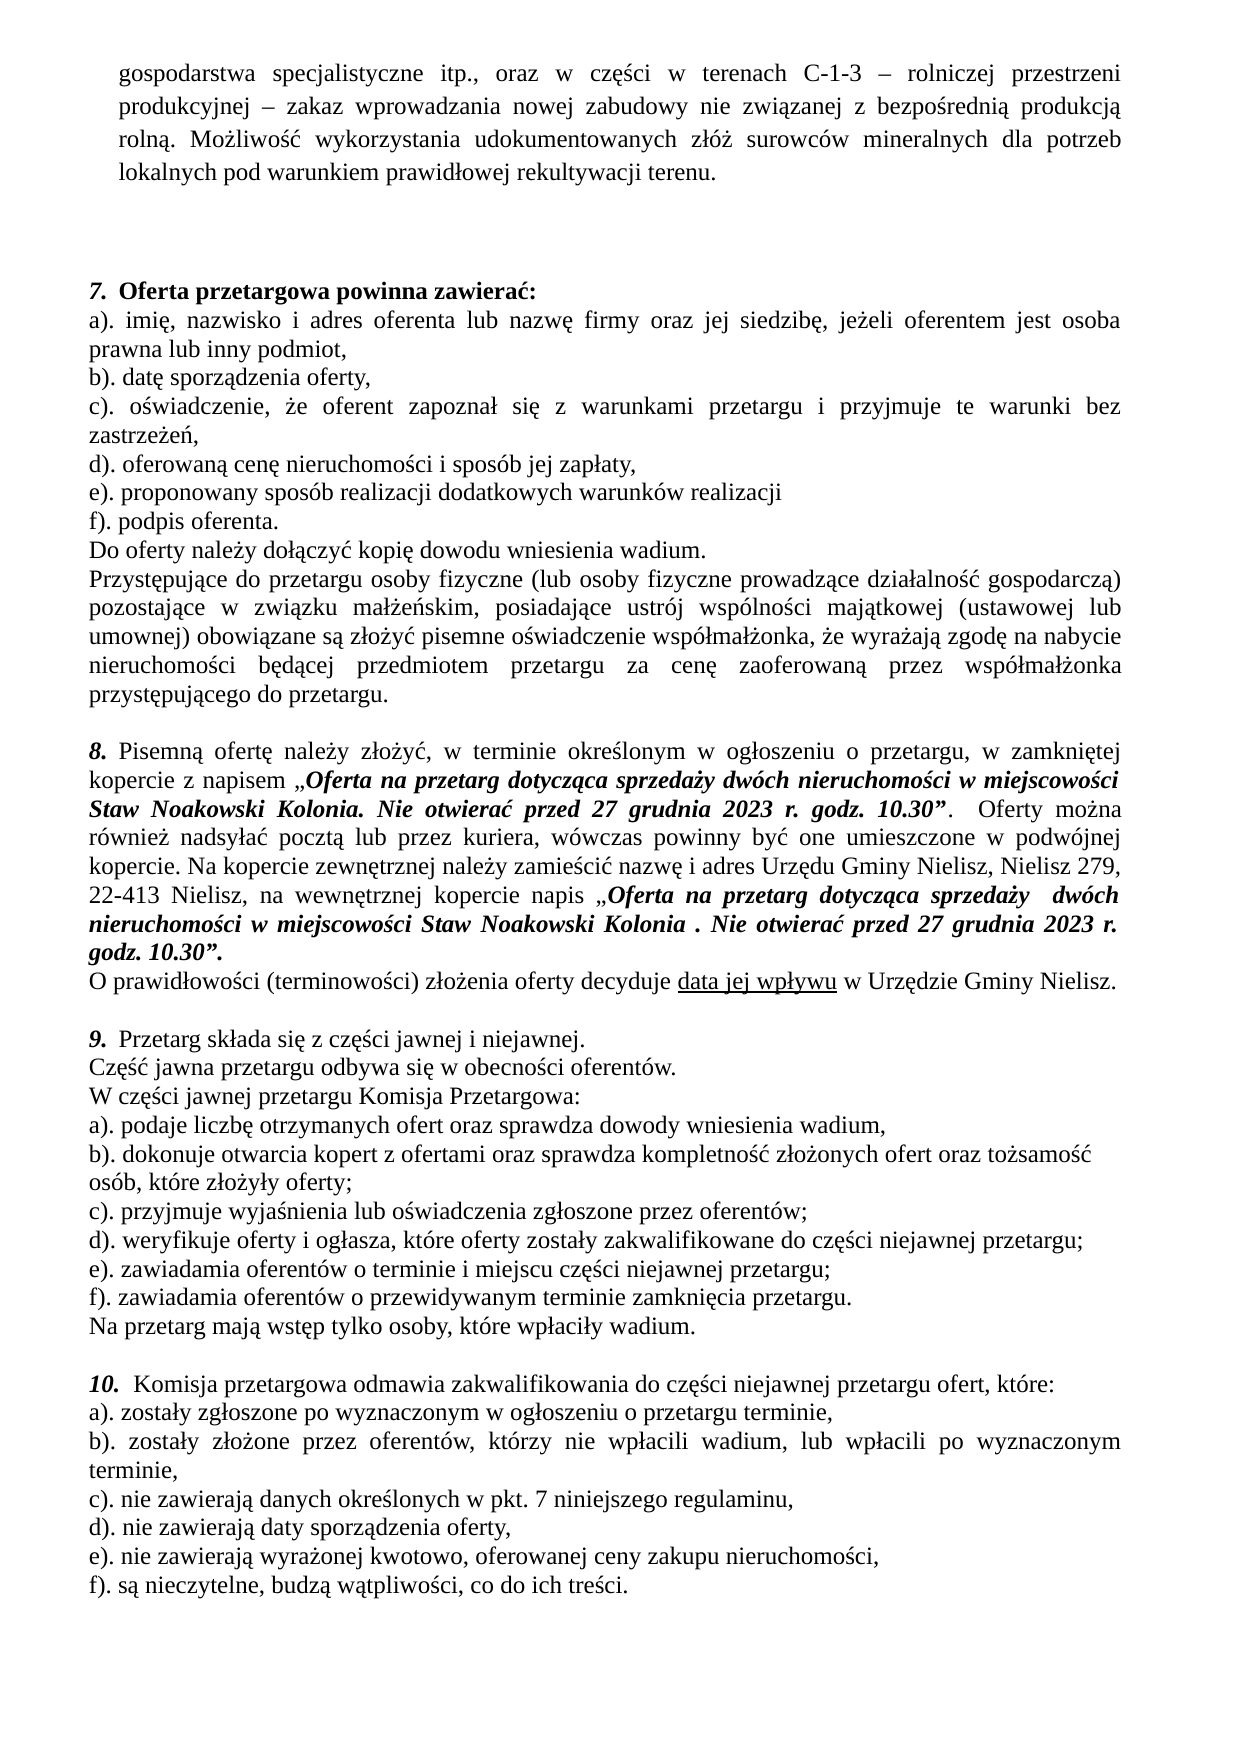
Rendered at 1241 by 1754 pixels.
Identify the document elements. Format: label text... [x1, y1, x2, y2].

list Oferta przetargowa powinna zawierać: [89, 276, 1122, 305]
list O prawidłowości (terminowości) złożenia oferty decyduje data jej wpływu w Urzędzie Gminy Nielisz. [89, 966, 1122, 995]
list Komisja przetargowa odmawia zakwalifikowania do części niejawnej przetargu ofert, które: [89, 1369, 1122, 1397]
list b). zostały złożone przez oferentów, którzy nie wpłacili wadium, lub wpłacili po wyznaczonym terminie, [89, 1426, 1122, 1484]
list a). podaje liczbę otrzymanych ofert oraz sprawdza dowody wniesienia wadium, [89, 1110, 1122, 1139]
list f). podpis oferenta. [89, 506, 1122, 535]
list a). zostały zgłoszone po wyznaczonym w ogłoszeniu o przetargu terminie, [89, 1397, 1122, 1426]
list c). nie zawierają danych określonych w pkt. 7 niniejszego regulaminu, [89, 1484, 1122, 1512]
text b). dokonuje otwarcia kopert z ofertami oraz sprawdza kompletność złożonych ofert oraz tożsamość osób, które złożyły oferty; [89, 1139, 1122, 1196]
text c). przyjmuje wyjaśnienia lub oświadczenia zgłoszone przez oferentów; [89, 1196, 1122, 1225]
list a). imię, nazwisko i adres oferenta lub nazwę firmy oraz jej siedzibę, jeżeli oferentem jest osoba prawna lub inny podmiot, [89, 305, 1122, 362]
list b). datę sporządzenia oferty, [89, 362, 1122, 391]
list W części jawnej przetargu Komisja Przetargowa: [89, 1081, 1122, 1110]
list d). nie zawierają daty sporządzenia oferty, [89, 1512, 1122, 1541]
text e). zawiadamia oferentów o terminie i miejscu części niejawnej przetargu; [89, 1254, 1122, 1282]
list Przystępujące do przetargu osoby fizyczne (lub osoby fizyczne prowadzące działalność gospodarczą) pozostające w związku małżeńskim, posiadające ustrój wspólności majątkowej (ustawowej lub umownej) obowiązane są złożyć pisemne oświadczenie współmałżonka, że wyrażają zgodę na nabycie nieruchomości będącej przedmiotem przetargu za cenę zaoferowaną przez współmałżonka przystępującego do przetargu. [89, 564, 1122, 707]
text d). weryfikuje oferty i ogłasza, które oferty zostały zakwalifikowane do części niejawnej przetargu; [89, 1225, 1122, 1254]
text gospodarstwa specjalistyczne itp., oraz w części w terenach C-1-3 – rolniczej przestrzeni produkcyjnej – zakaz wprowadzania nowej zabudowy nie związanej z bezpośrednią produkcją rolną. Możliwość wykorzystania udokumentowanych złóż surowców mineralnych dla potrzeb lokalnych pod warunkiem prawidłowej rekultywacji terenu. [118, 58, 1122, 186]
list d). oferowaną cenę nieruchomości i sposób jej zapłaty, [89, 449, 1122, 477]
list c). oświadczenie, że oferent zapoznał się z warunkami przetargu i przyjmuje te warunki bez zastrzeżeń, [89, 391, 1122, 449]
list e). nie zawierają wyrażonej kwotowo, oferowanej ceny zakupu nieruchomości, [89, 1541, 1122, 1570]
text Na przetarg mają wstęp tylko osoby, które wpłaciły wadium. [89, 1311, 1122, 1340]
list Do oferty należy dołączyć kopię dowodu wniesienia wadium. [89, 535, 1122, 564]
list f). są nieczytelne, budzą wątpliwości, co do ich treści. [89, 1570, 1122, 1599]
list e). proponowany sposób realizacji dodatkowych warunków realizacji [89, 477, 1122, 506]
list Przetarg składa się z części jawnej i niejawnej. [89, 1024, 1122, 1052]
list Pisemną ofertę należy złożyć, w terminie określonym w ogłoszeniu o przetargu, w zamkniętej kopercie z napisem „Oferta na przetarg dotycząca sprzedaży dwóch nieruchomości w miejscowości Staw Noakowski Kolonia. Nie otwierać przed 27 grudnia 2023 r. godz. 10.30”. Oferty można również nadsyłać pocztą lub przez kuriera, wówczas powinny być one umieszczone w podwójnej kopercie. Na kopercie zewnętrznej należy zamieścić nazwę i adres Urzędu Gminy Nielisz, Nielisz 279, 22-413 Nielisz, na wewnętrznej kopercie napis „Oferta na przetarg dotycząca sprzedaży dwóch nieruchomości w miejscowości Staw Noakowski Kolonia . Nie otwierać przed 27 grudnia 2023 r. godz. 10.30”. [89, 736, 1122, 966]
list Część jawna przetargu odbywa się w obecności oferentów. [89, 1052, 1122, 1081]
text f). zawiadamia oferentów o przewidywanym terminie zamknięcia przetargu. [89, 1282, 1122, 1311]
